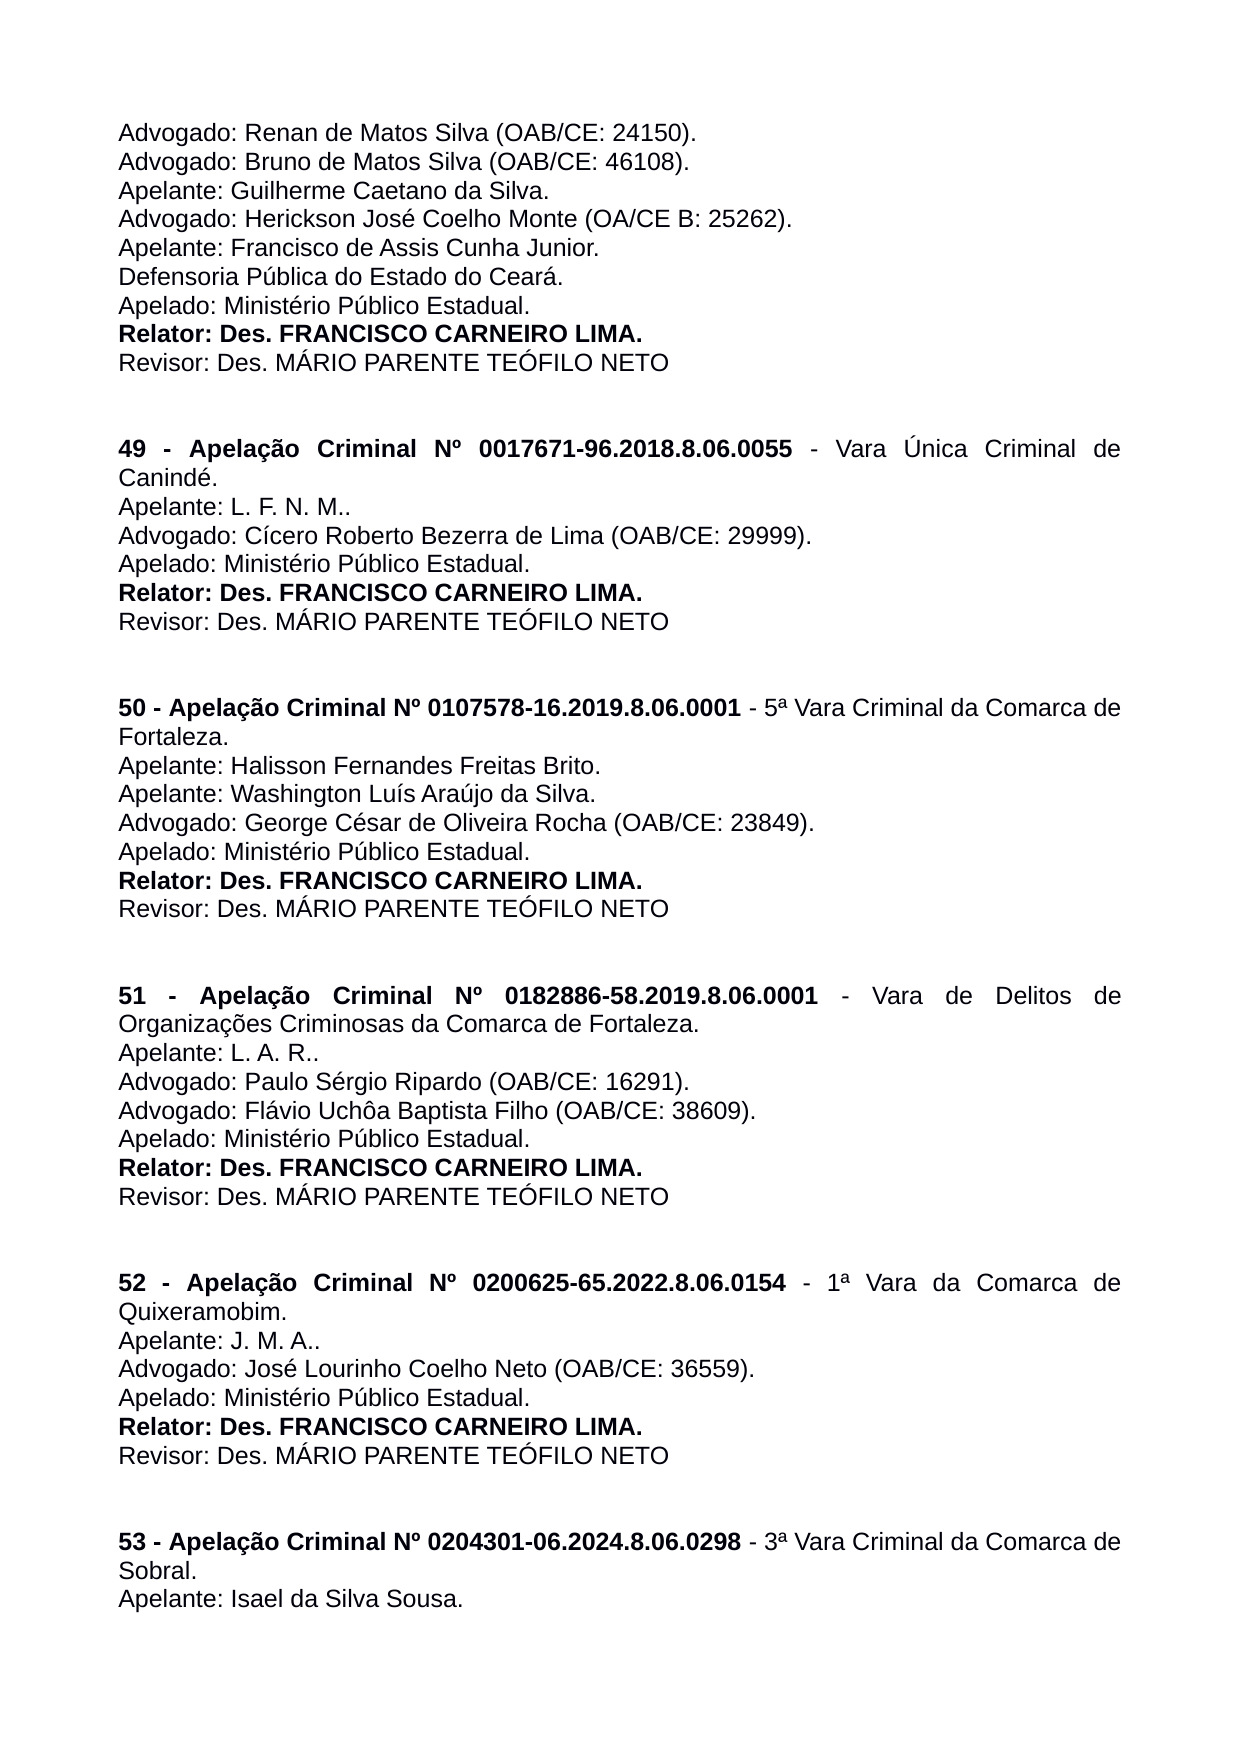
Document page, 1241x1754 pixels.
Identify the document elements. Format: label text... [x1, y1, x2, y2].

text Advogado: Flávio Uchôa Baptista Filho (OAB/CE: 38609). [118, 1096, 1122, 1124]
text Apelado: Ministério Público Estadual. [118, 291, 1122, 319]
text Revisor: Des. MÁRIO PARENTE TEÓFILO NETO [118, 348, 1122, 377]
text Advogado: Bruno de Matos Silva (OAB/CE: 46108). [118, 147, 1122, 176]
text Revisor: Des. MÁRIO PARENTE TEÓFILO NETO [118, 1182, 1122, 1211]
text Relator: Des. FRANCISCO CARNEIRO LIMA. [118, 866, 1122, 894]
text Apelante: Francisco de Assis Cunha Junior. [118, 233, 1122, 262]
text Defensoria Pública do Estado do Ceará. [118, 262, 1122, 291]
text Apelante: Guilherme Caetano da Silva. [118, 176, 1122, 204]
text Apelado: Ministério Público Estadual. [118, 549, 1122, 578]
text Apelante: Isael da Silva Sousa. [118, 1584, 1122, 1613]
text Apelante: L. F. N. M.. [118, 492, 1122, 521]
text Advogado: George César de Oliveira Rocha (OAB/CE: 23849). [118, 808, 1122, 837]
text Apelante: J. M. A.. [118, 1326, 1122, 1354]
text Advogado: José Lourinho Coelho Neto (OAB/CE: 36559). [118, 1354, 1122, 1383]
text Apelado: Ministério Público Estadual. [118, 1383, 1122, 1412]
text Advogado: Paulo Sérgio Ripardo (OAB/CE: 16291). [118, 1067, 1122, 1096]
text Apelante: Washington Luís Araújo da Silva. [118, 779, 1122, 808]
text Relator: Des. FRANCISCO CARNEIRO LIMA. [118, 1153, 1122, 1182]
text Relator: Des. FRANCISCO CARNEIRO LIMA. [118, 319, 1122, 348]
text Apelado: Ministério Público Estadual. [118, 837, 1122, 866]
text Apelante: L. A. R.. [118, 1038, 1122, 1067]
text Revisor: Des. MÁRIO PARENTE TEÓFILO NETO [118, 607, 1122, 636]
text 52 - Apelação Criminal Nº 0200625-65.2022.8.06.0154 - 1ª Vara da Comarca de Quixeramobim. [118, 1268, 1122, 1326]
text 53 - Apelação Criminal Nº 0204301-06.2024.8.06.0298 - 3ª Vara Criminal da Comarca de Sobral. [118, 1527, 1122, 1584]
text Advogado: Herickson José Coelho Monte (OA/CE B: 25262). [118, 204, 1122, 233]
text Relator: Des. FRANCISCO CARNEIRO LIMA. [118, 1412, 1122, 1441]
text 50 - Apelação Criminal Nº 0107578-16.2019.8.06.0001 - 5ª Vara Criminal da Comarca de Fortaleza. [118, 693, 1122, 751]
text Revisor: Des. MÁRIO PARENTE TEÓFILO NETO [118, 894, 1122, 923]
text Revisor: Des. MÁRIO PARENTE TEÓFILO NETO [118, 1441, 1122, 1469]
text 51 - Apelação Criminal Nº 0182886-58.2019.8.06.0001 - Vara de Delitos de Organizações Criminosas da Comarca de Fortaleza. [118, 981, 1122, 1038]
text Advogado: Renan de Matos Silva (OAB/CE: 24150). [118, 118, 1122, 147]
text Apelante: Halisson Fernandes Freitas Brito. [118, 751, 1122, 779]
text Relator: Des. FRANCISCO CARNEIRO LIMA. [118, 578, 1122, 607]
text Advogado: Cícero Roberto Bezerra de Lima (OAB/CE: 29999). [118, 521, 1122, 549]
text Apelado: Ministério Público Estadual. [118, 1124, 1122, 1153]
text 49 - Apelação Criminal Nº 0017671-96.2018.8.06.0055 - Vara Única Criminal de Canindé. [118, 434, 1122, 492]
